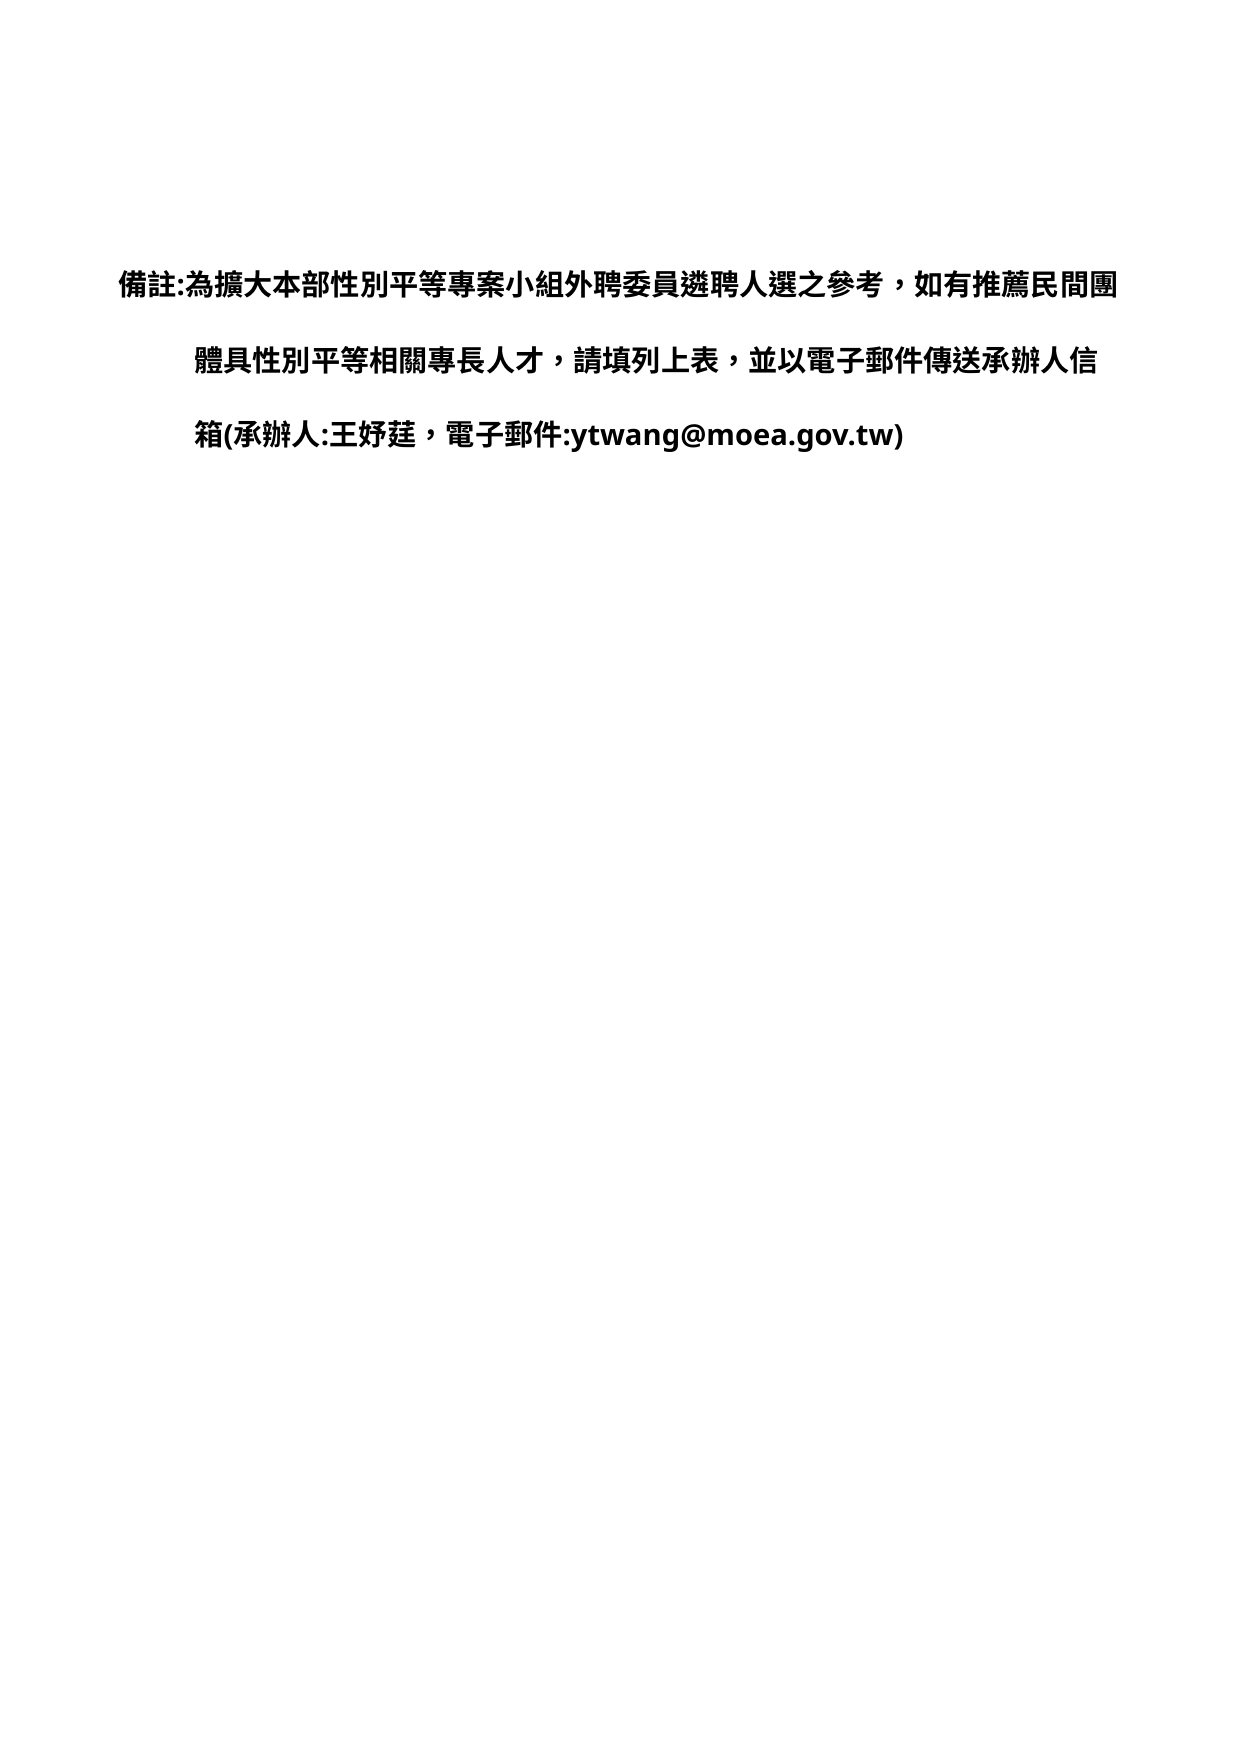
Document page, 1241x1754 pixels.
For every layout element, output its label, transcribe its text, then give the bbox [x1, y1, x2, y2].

text 備註:為擴大本部性別平等專案小組外聘委員遴聘人選之參考，如有推薦民間團體具性別平等相關專長人才，請填列上表，並以電子郵件傳送承辦人信箱(承辦人:王妤莛，電子郵件:ytwang@moea.gov.tw) [118, 239, 1122, 464]
